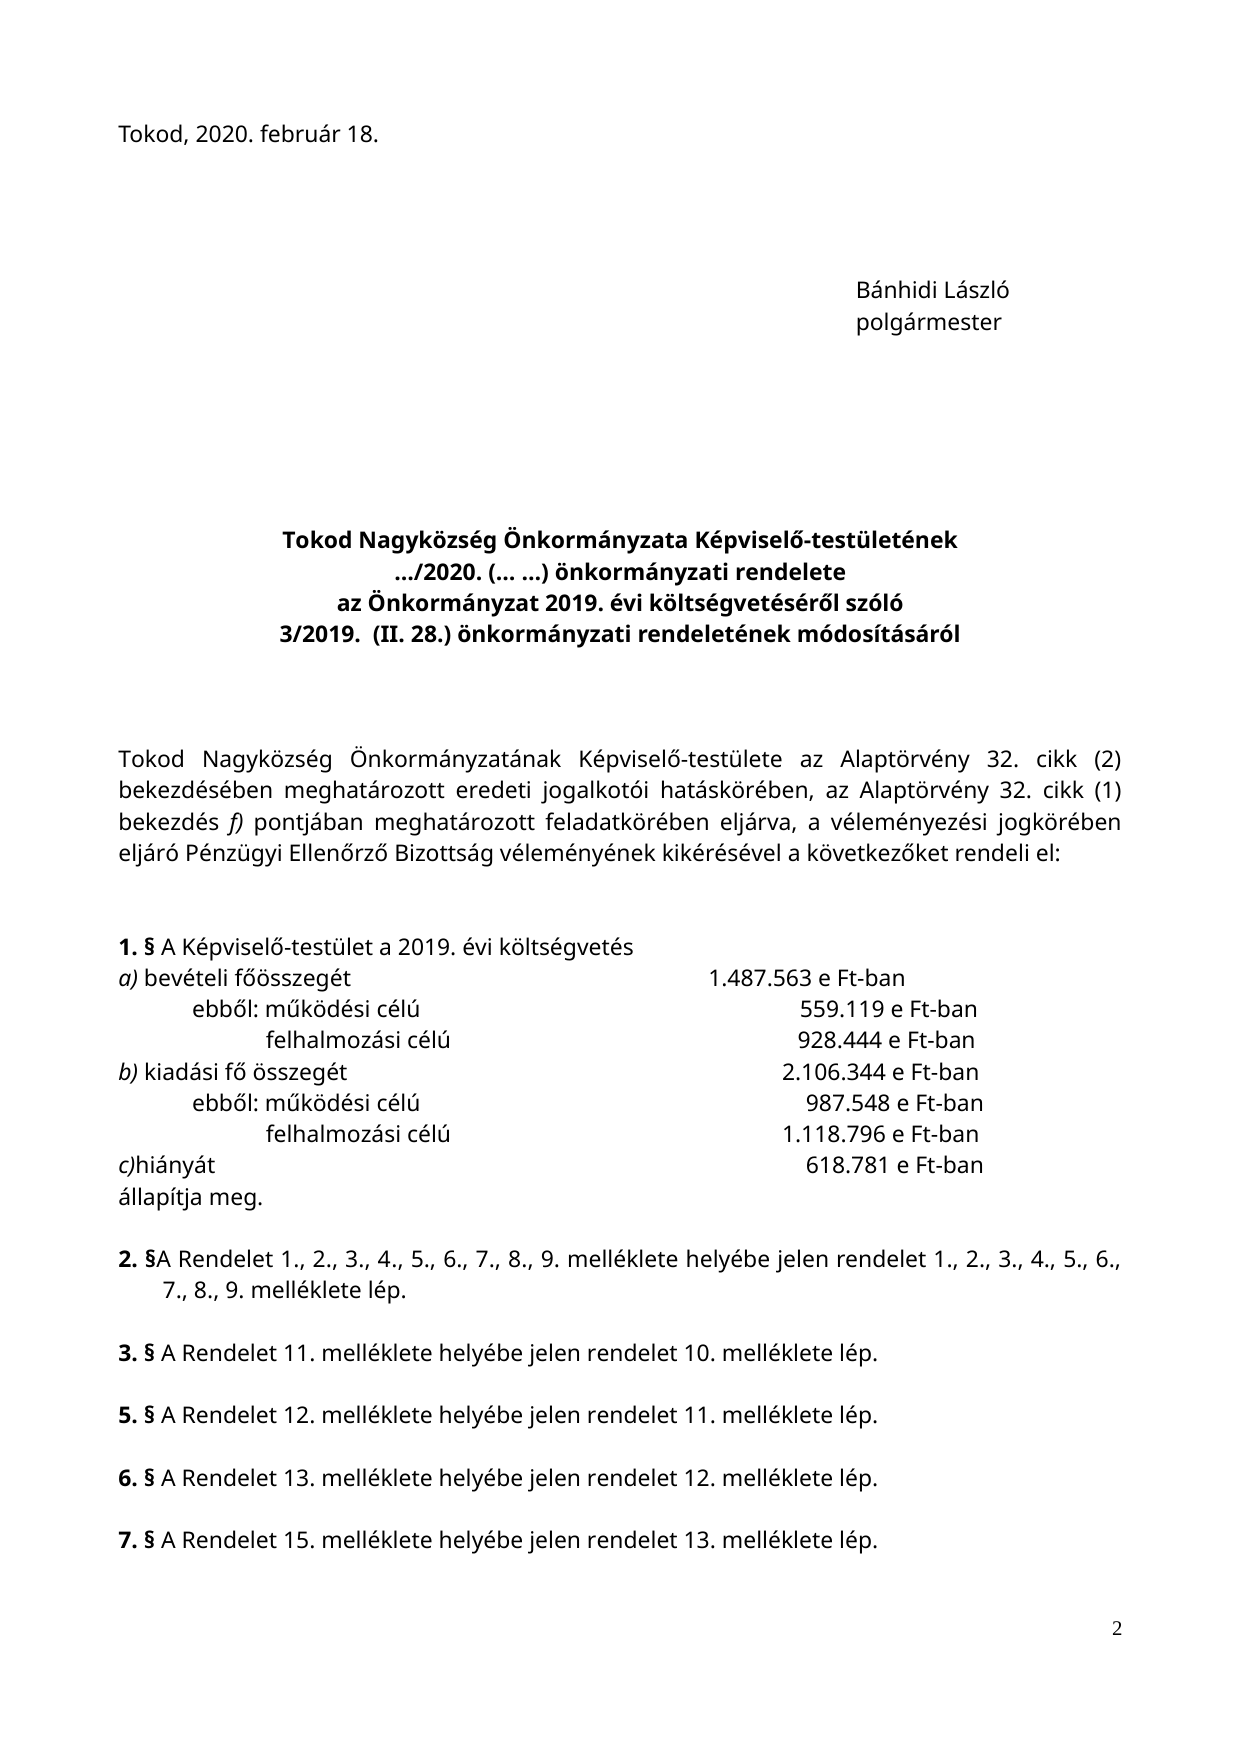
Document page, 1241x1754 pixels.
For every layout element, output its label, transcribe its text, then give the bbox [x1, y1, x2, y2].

text c)hiányát 618.781 e Ft-ban [118, 1149, 1122, 1181]
text 3. § A Rendelet 11. melléklete helyébe jelen rendelet 10. melléklete lép. [118, 1337, 1122, 1368]
text 3/2019. (II. 28.) önkormányzati rendeletének módosításáról [118, 618, 1122, 649]
text Bánhidi László [118, 274, 1122, 306]
text b) kiadási fő összegét 2.106.344 e Ft-ban [118, 1056, 1122, 1087]
text 5. § A Rendelet 12. melléklete helyébe jelen rendelet 11. melléklete lép. [118, 1399, 1122, 1431]
text a) bevételi főösszegét 1.487.563 e Ft-ban [118, 962, 1122, 993]
text 2. §A Rendelet 1., 2., 3., 4., 5., 6., 7., 8., 9. melléklete helyébe jelen rendelet 1., 2., 3., 4., 5., 6., 7., 8., 9. melléklete lép. [118, 1243, 1122, 1306]
text ebből: működési célú 987.548 e Ft-ban [118, 1087, 1122, 1118]
text Tokod Nagyközség Önkormányzata Képviselő-testületének [118, 524, 1122, 556]
text 1. § A Képviselő-testület a 2019. évi költségvetés [118, 931, 1122, 962]
text felhalmozási célú 928.444 e Ft-ban [192, 1024, 1122, 1056]
text felhalmozási célú 1.118.796 e Ft-ban [192, 1118, 1122, 1149]
text Tokod Nagyközség Önkormányzatának Képviselő-testülete az Alaptörvény 32. cikk (2) bekezdésében meghatározott eredeti jogalkotói hatáskörében, az Alaptörvény 32. cikk (1) bekezdés f) pontjában meghatározott feladatkörében eljárva, a véleményezési jogkörében eljáró Pénzügyi Ellenőrző Bizottság véleményének kikérésével a következőket rendeli el: [118, 743, 1122, 868]
text állapítja meg. [118, 1181, 1122, 1212]
text ebből: működési célú 559.119 e Ft-ban [118, 993, 1122, 1024]
text 6. § A Rendelet 13. melléklete helyébe jelen rendelet 12. melléklete lép. [118, 1462, 1122, 1493]
text …/2020. (… …) önkormányzati rendelete [118, 556, 1122, 587]
text 7. § A Rendelet 15. melléklete helyébe jelen rendelet 13. melléklete lép. [118, 1524, 1122, 1556]
text polgármester [118, 306, 1122, 337]
text az Önkormányzat 2019. évi költségvetéséről szóló [118, 587, 1122, 618]
text Tokod, 2020. február 18. [118, 118, 1122, 149]
